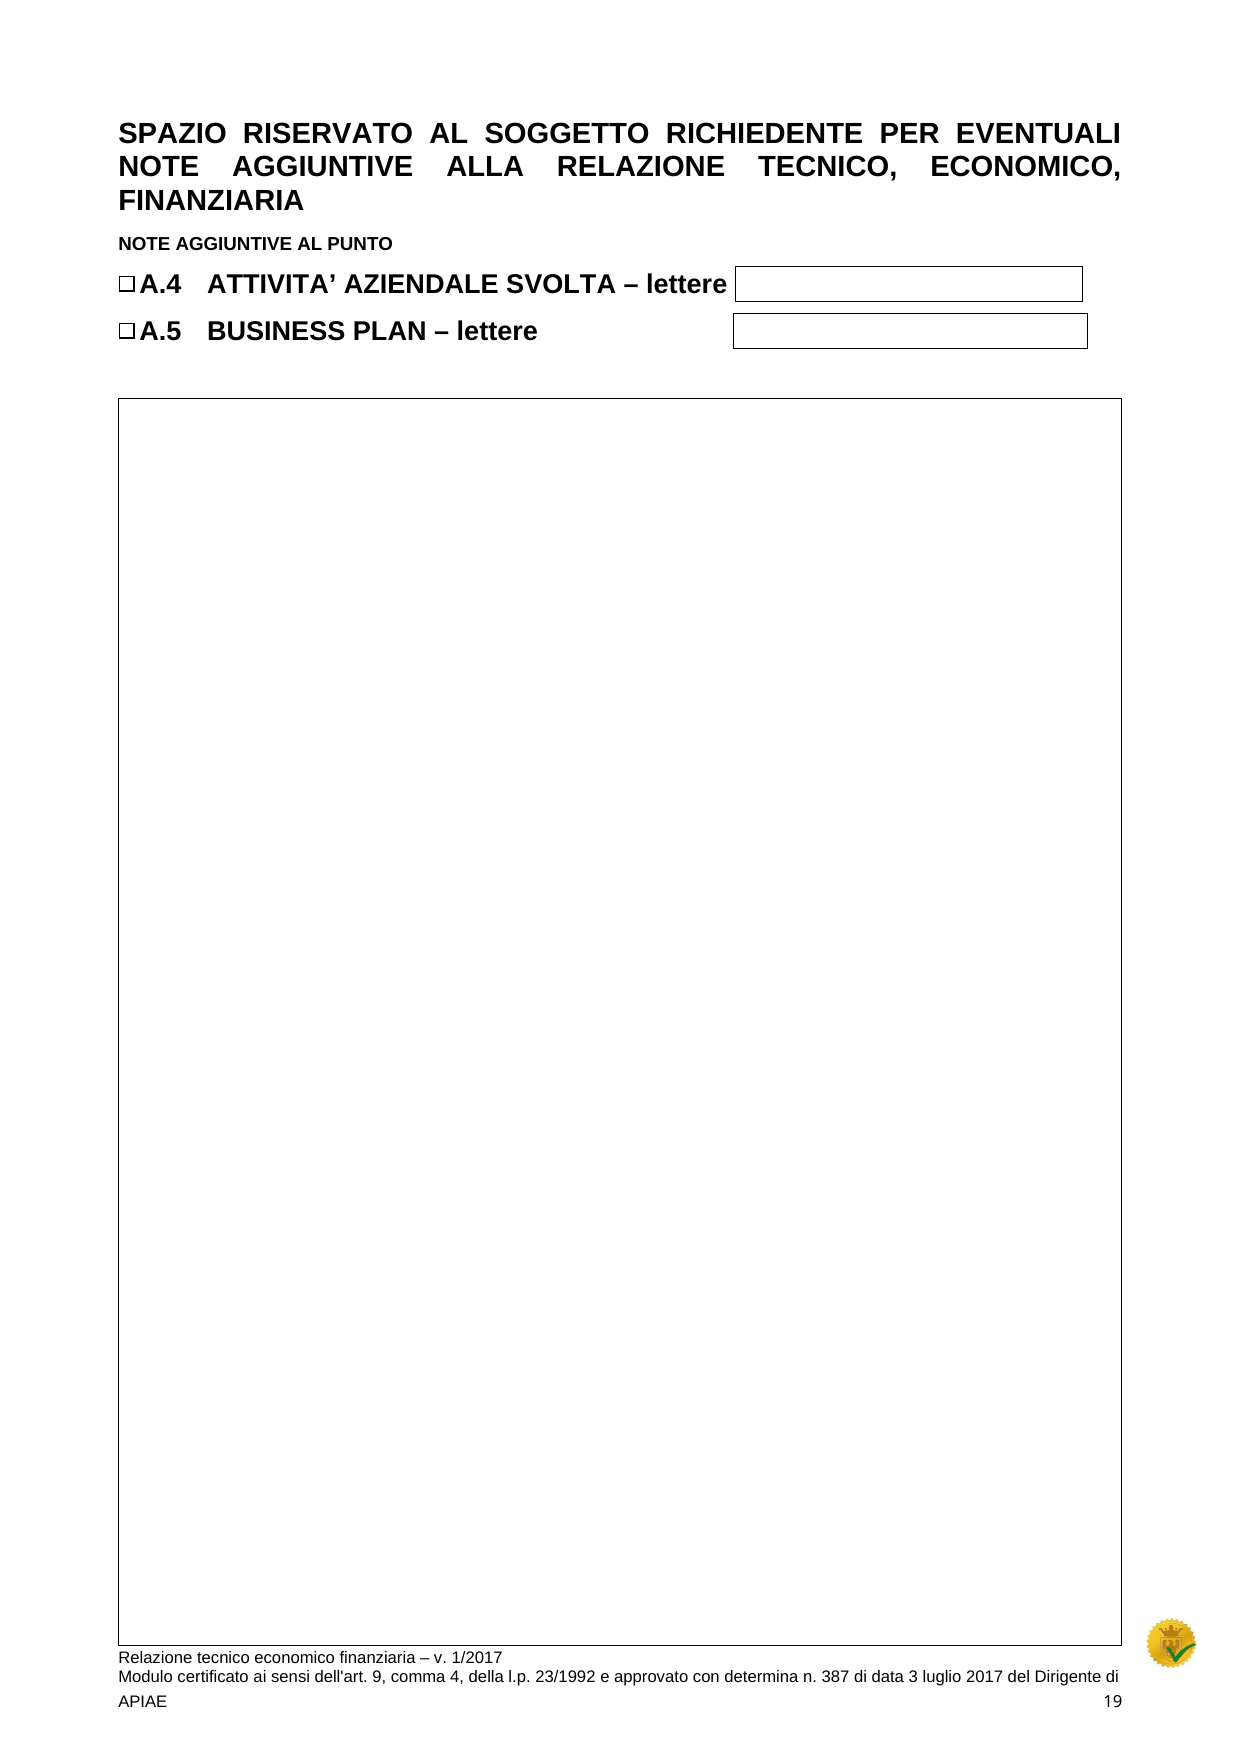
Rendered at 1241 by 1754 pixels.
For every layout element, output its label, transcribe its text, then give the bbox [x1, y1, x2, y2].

text A.4 ATTIVITA’ AZIENDALE SVOLTA – lettere [118, 267, 735, 301]
text A.5 BUSINESS PLAN – lettere [118, 313, 733, 348]
picture [118, 1646, 1122, 1713]
text [1083, 267, 1122, 301]
picture [118, 74, 1122, 116]
text [1088, 313, 1122, 348]
picture [118, 254, 1122, 267]
picture [118, 301, 1122, 313]
text NOTE AGGIUNTIVE AL PUNTO [118, 229, 1122, 254]
picture [118, 217, 1122, 229]
picture [1146, 1618, 1198, 1668]
text SPAZIO RISERVATO AL SOGGETTO RICHIEDENTE PER EVENTUALI NOTE AGGIUNTIVE ALLA RELAZIONE TECNICO, ECONOMICO, FINANZIARIA [118, 116, 1122, 217]
picture [118, 348, 1122, 398]
